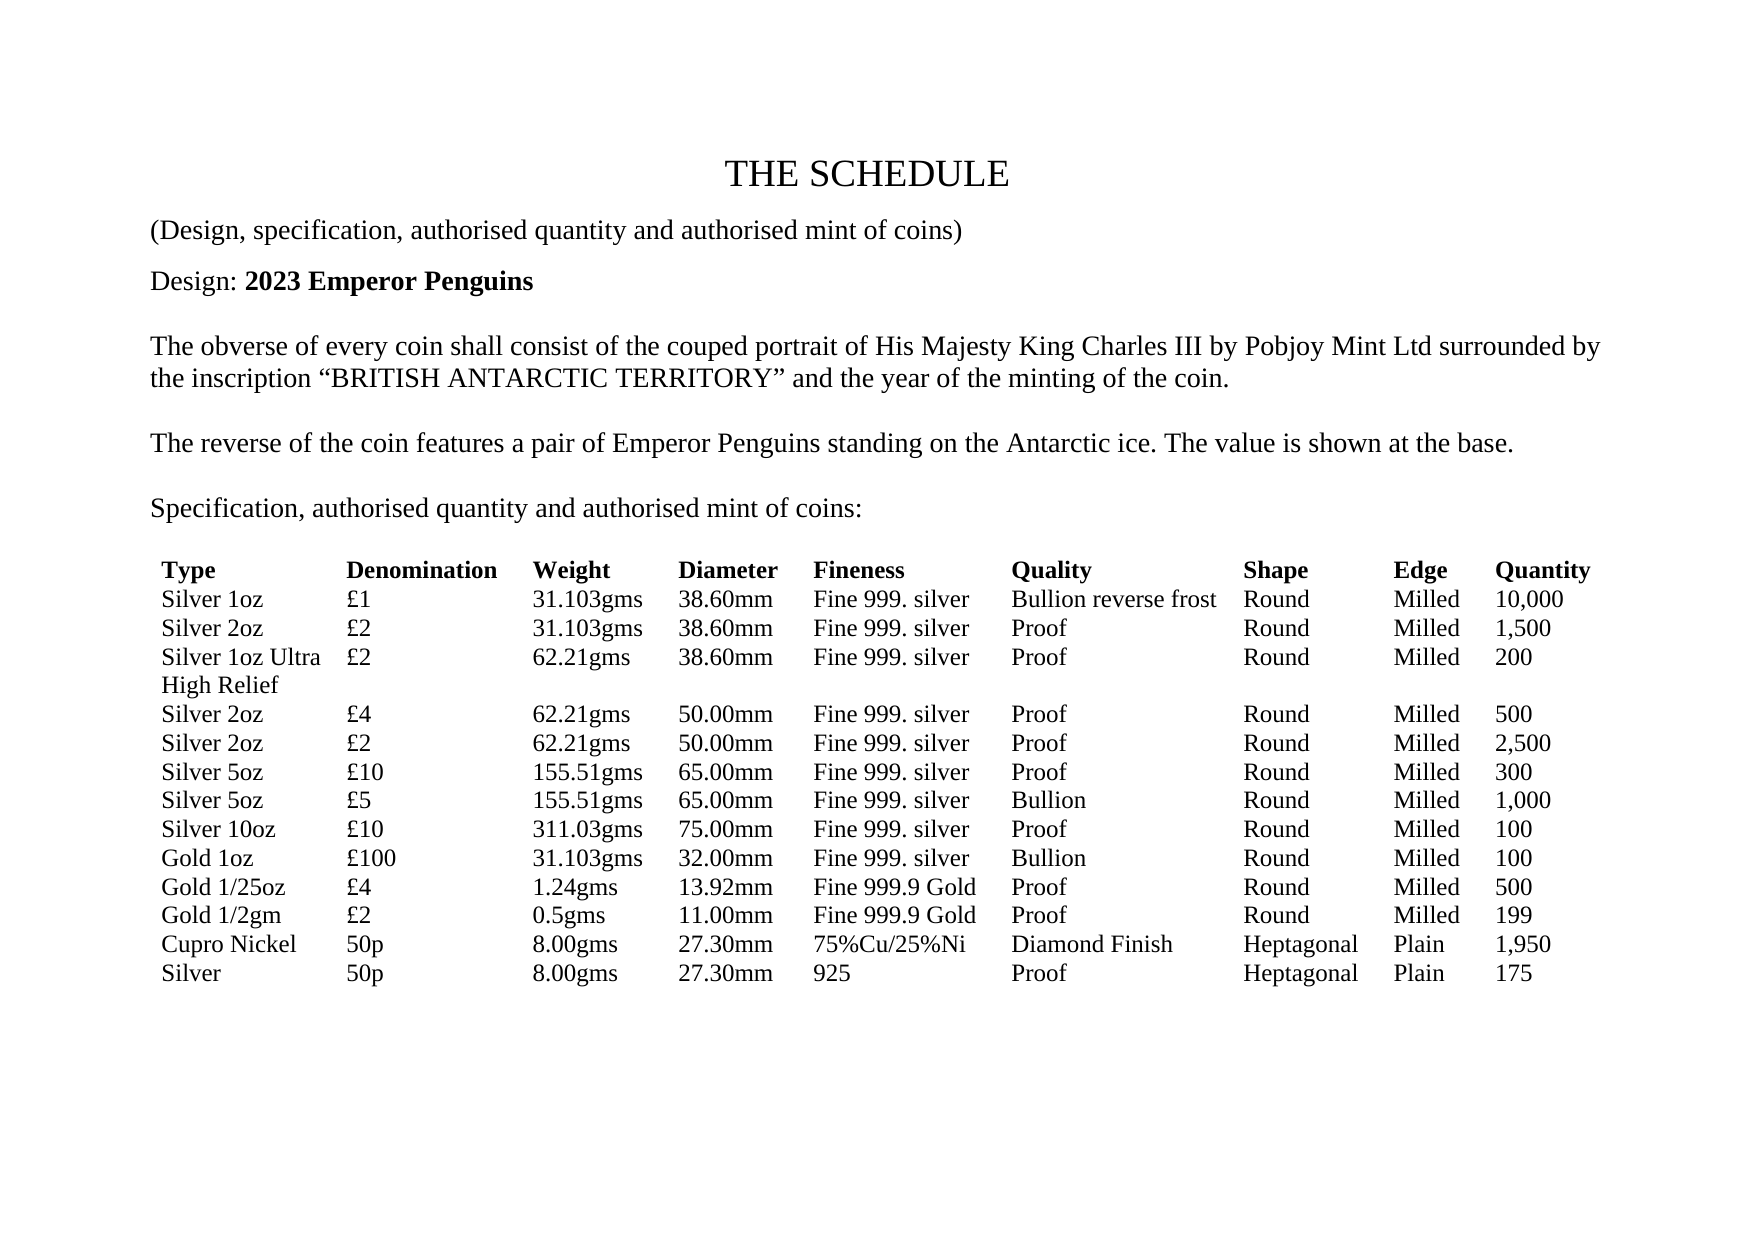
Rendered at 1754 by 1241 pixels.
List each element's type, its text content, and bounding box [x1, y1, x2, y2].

table_cell 175 [1484, 958, 1615, 987]
table_header Diameter [667, 555, 802, 584]
table_cell Fine 999. silver [802, 843, 1000, 872]
table_cell Milled [1382, 872, 1484, 900]
table_cell 11.00mm [667, 900, 802, 929]
table_cell Round [1232, 814, 1382, 843]
table_cell Proof [1000, 814, 1232, 843]
table_cell 8.00gms [521, 929, 667, 958]
table_cell £1 [335, 584, 521, 613]
table_cell Heptagonal [1232, 958, 1382, 987]
table_cell £4 [335, 872, 521, 900]
table_cell 200 [1484, 642, 1615, 699]
table_cell 31.103gms [521, 613, 667, 642]
table_cell Bullion [1000, 843, 1232, 872]
table_cell Plain [1382, 958, 1484, 987]
table_cell £2 [335, 728, 521, 757]
table_cell Fine 999. silver [802, 757, 1000, 785]
table_cell 1,950 [1484, 929, 1615, 958]
table_cell Heptagonal [1232, 929, 1382, 958]
table_cell 50.00mm [667, 728, 802, 757]
table_cell Proof [1000, 728, 1232, 757]
table_cell Fine 999.9 Gold [802, 900, 1000, 929]
table_cell £10 [335, 757, 521, 785]
table_cell 31.103gms [521, 584, 667, 613]
table_cell £2 [335, 900, 521, 929]
table_cell Diamond Finish [1000, 929, 1232, 958]
table_cell Proof [1000, 872, 1232, 900]
table_cell 300 [1484, 757, 1615, 785]
table_cell Round [1232, 872, 1382, 900]
table_cell Silver 1oz Ultra High Relief [150, 642, 335, 699]
table_cell Silver 5oz [150, 785, 335, 814]
table_cell 1.24gms [521, 872, 667, 900]
table_cell Silver 5oz [150, 757, 335, 785]
table_cell £4 [335, 699, 521, 728]
table_cell Proof [1000, 958, 1232, 987]
table_cell £2 [335, 642, 521, 699]
table_cell Fine 999. silver [802, 613, 1000, 642]
text The reverse of the coin features a pair of Emperor Penguins standing on the Antarctic ice. The value is shown at the base. [150, 426, 1604, 458]
table_cell Proof [1000, 699, 1232, 728]
table_cell Silver 2oz [150, 728, 335, 757]
table_cell Cupro Nickel [150, 929, 335, 958]
table_cell Fine 999. silver [802, 785, 1000, 814]
table_cell 27.30mm [667, 958, 802, 987]
table_cell 50p [335, 958, 521, 987]
table_cell 75%Cu/25%Ni [802, 929, 1000, 958]
table_cell 38.60mm [667, 642, 802, 699]
table_cell 155.51gms [521, 757, 667, 785]
table_cell Milled [1382, 785, 1484, 814]
table_cell Fine 999. silver [802, 699, 1000, 728]
table_cell 100 [1484, 814, 1615, 843]
table_cell Plain [1382, 929, 1484, 958]
table_cell Proof [1000, 613, 1232, 642]
table_cell Fine 999. silver [802, 642, 1000, 699]
table_cell Bullion [1000, 785, 1232, 814]
table_cell 62.21gms [521, 642, 667, 699]
table_cell Milled [1382, 728, 1484, 757]
table_cell 38.60mm [667, 584, 802, 613]
table_cell 500 [1484, 872, 1615, 900]
table_cell Milled [1382, 699, 1484, 728]
table_cell Silver 10oz [150, 814, 335, 843]
table_cell Silver 2oz [150, 699, 335, 728]
table_cell Round [1232, 699, 1382, 728]
table_header Weight [521, 555, 667, 584]
table_cell Round [1232, 728, 1382, 757]
table_cell £5 [335, 785, 521, 814]
table_cell Fine 999. silver [802, 814, 1000, 843]
table_cell Gold 1/2gm [150, 900, 335, 929]
table_cell Round [1232, 900, 1382, 929]
table_cell 311.03gms [521, 814, 667, 843]
table_cell Proof [1000, 757, 1232, 785]
table_header Denomination [335, 555, 521, 584]
table_cell 50p [335, 929, 521, 958]
table_cell 199 [1484, 900, 1615, 929]
table_cell Milled [1382, 642, 1484, 699]
table_cell 500 [1484, 699, 1615, 728]
table_cell 38.60mm [667, 613, 802, 642]
table_cell Silver 1oz [150, 584, 335, 613]
table_cell £2 [335, 613, 521, 642]
table_cell Gold 1oz [150, 843, 335, 872]
table_cell Bullion reverse frost [1000, 584, 1232, 613]
text (Design, specification, authorised quantity and authorised mint of coins) [150, 213, 1604, 246]
table_cell Milled [1382, 814, 1484, 843]
table_cell 65.00mm [667, 757, 802, 785]
text Specification, authorised quantity and authorised mint of coins: [150, 491, 1604, 523]
table_cell Round [1232, 785, 1382, 814]
text THE SCHEDULE [150, 150, 1604, 194]
table_cell Round [1232, 613, 1382, 642]
table_header Edge [1382, 555, 1484, 584]
table_cell Milled [1382, 613, 1484, 642]
table_cell Round [1232, 843, 1382, 872]
text Design: 2023 Emperor Penguins [150, 264, 1604, 296]
table_cell 65.00mm [667, 785, 802, 814]
table_cell 1,000 [1484, 785, 1615, 814]
table_cell 1,500 [1484, 613, 1615, 642]
table_header Quantity [1484, 555, 1615, 584]
table_cell Silver [150, 958, 335, 987]
table_cell Gold 1/25oz [150, 872, 335, 900]
table_cell Round [1232, 757, 1382, 785]
table_cell 2,500 [1484, 728, 1615, 757]
table_cell Fine 999. silver [802, 584, 1000, 613]
table_cell Proof [1000, 900, 1232, 929]
table_cell Milled [1382, 584, 1484, 613]
table_header Quality [1000, 555, 1232, 584]
table_header Fineness [802, 555, 1000, 584]
table_cell 31.103gms [521, 843, 667, 872]
table_cell Round [1232, 584, 1382, 613]
table_cell Silver 2oz [150, 613, 335, 642]
table_cell 0.5gms [521, 900, 667, 929]
table_cell 75.00mm [667, 814, 802, 843]
table_cell 10,000 [1484, 584, 1615, 613]
table_cell 62.21gms [521, 699, 667, 728]
table_cell 8.00gms [521, 958, 667, 987]
table_cell Fine 999.9 Gold [802, 872, 1000, 900]
table_cell 50.00mm [667, 699, 802, 728]
table_cell 13.92mm [667, 872, 802, 900]
table_cell 62.21gms [521, 728, 667, 757]
table_cell 925 [802, 958, 1000, 987]
table_cell Milled [1382, 900, 1484, 929]
table_header Shape [1232, 555, 1382, 584]
table_cell £100 [335, 843, 521, 872]
table_cell Proof [1000, 642, 1232, 699]
table_cell 155.51gms [521, 785, 667, 814]
table_cell 27.30mm [667, 929, 802, 958]
table_cell Fine 999. silver [802, 728, 1000, 757]
table_cell £10 [335, 814, 521, 843]
table_cell Milled [1382, 843, 1484, 872]
table_cell Round [1232, 642, 1382, 699]
text The obverse of every coin shall consist of the couped portrait of His Majesty King Charles III by Pobjoy Mint Ltd surrounded by the inscription “BRITISH ANTARCTIC TERRITORY” and the year of the minting of the coin. [150, 329, 1604, 393]
table_header Type [150, 555, 335, 584]
table_cell 100 [1484, 843, 1615, 872]
table_cell 32.00mm [667, 843, 802, 872]
table_cell Milled [1382, 757, 1484, 785]
